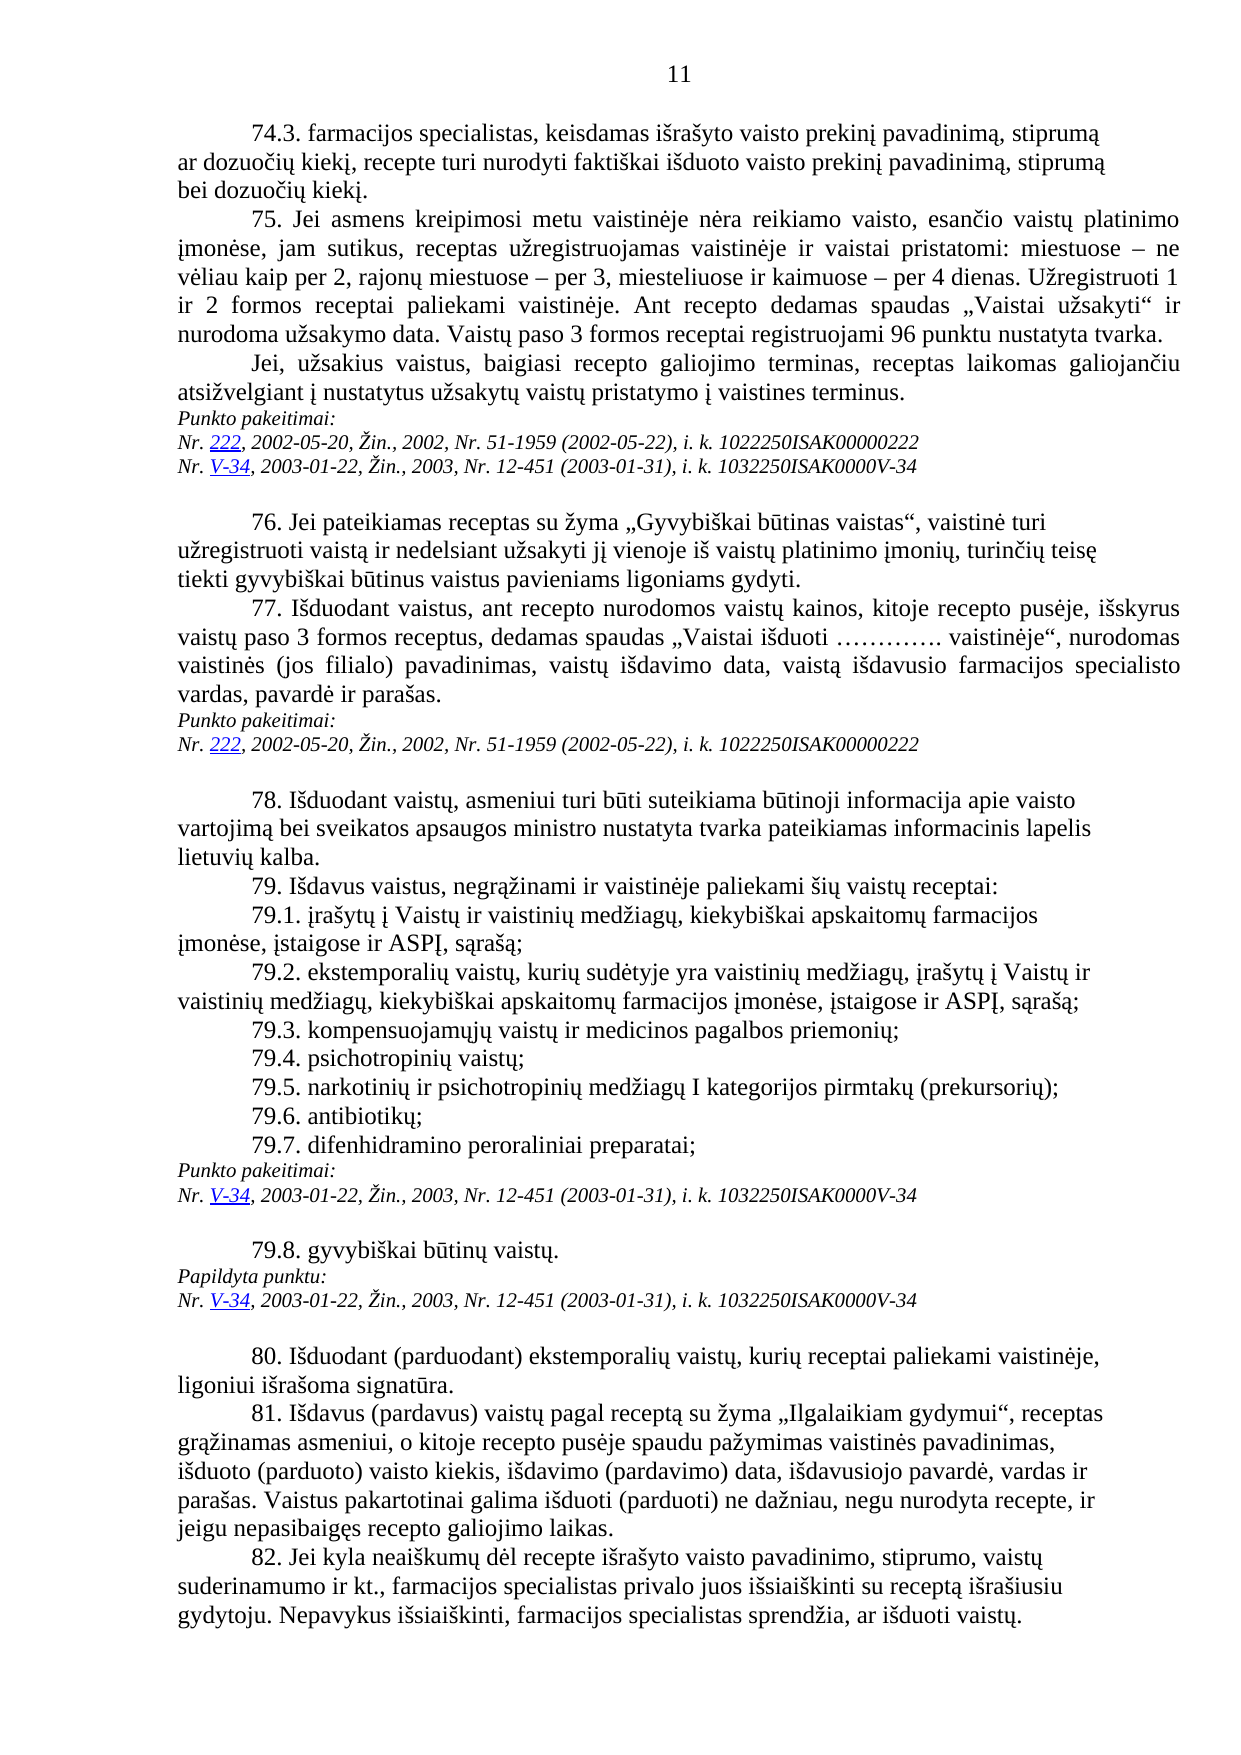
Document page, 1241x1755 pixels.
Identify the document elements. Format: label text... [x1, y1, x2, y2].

text 79. Išdavus vaistus, negrąžinami ir vaistinėje paliekami šių vaistų receptai: [177, 871, 1122, 900]
text 79.1. įrašytų į Vaistų ir vaistinių medžiagų, kiekybiškai apskaitomų farmacijos įmonėse, įstaigose ir ASPĮ, sąrašą; [177, 900, 1122, 957]
text 79.2. ekstemporalių vaistų, kurių sudėtyje yra vaistinių medžiagų, įrašytų į Vaistų ir vaistinių medžiagų, kiekybiškai apskaitomų farmacijos įmonėse, įstaigose ir ASPĮ, sąrašą; [177, 957, 1122, 1015]
text Nr. V-34, 2003-01-22, Žin., 2003, Nr. 12-451 (2003-01-31), i. k. 1032250ISAK0000V-34 [177, 1182, 1181, 1207]
text 82. Jei kyla neaiškumų dėl recepte išrašyto vaisto pavadinimo, stiprumo, vaistų suderinamumo ir kt., farmacijos specialistas privalo juos išsiaiškinti su receptą išrašiusiu gydytoju. Nepavykus išsiaiškinti, farmacijos specialistas sprendžia, ar išduoti vaistų. [177, 1542, 1122, 1628]
text 79.8. gyvybiškai būtinų vaistų. [177, 1235, 1181, 1264]
text Punkto pakeitimai: [177, 1158, 1181, 1182]
text 74.3. farmacijos specialistas, keisdamas išrašyto vaisto prekinį pavadinimą, stiprumą ar dozuočių kiekį, recepte turi nurodyti faktiškai išduoto vaisto prekinį pavadinimą, stiprumą bei dozuočių kiekį. [177, 118, 1122, 204]
text Papildyta punktu: [177, 1264, 1181, 1288]
text Jei, užsakius vaistus, baigiasi recepto galiojimo terminas, receptas laikomas galiojančiu atsižvelgiant į nustatytus užsakytų vaistų pristatymo į vaistines terminus. [177, 348, 1181, 406]
text 79.3. kompensuojamųjų vaistų ir medicinos pagalbos priemonių; [177, 1015, 1122, 1043]
text 79.5. narkotinių ir psichotropinių medžiagų I kategorijos pirmtakų (prekursorių); [177, 1072, 1122, 1101]
text 79.4. psichotropinių vaistų; [177, 1043, 1122, 1072]
text 79.7. difenhidramino peroraliniai preparatai; [177, 1130, 1181, 1158]
text 78. Išduodant vaistų, asmeniui turi būti suteikiama būtinoji informacija apie vaisto vartojimą bei sveikatos apsaugos ministro nustatyta tvarka pateikiamas informacinis lapelis lietuvių kalba. [177, 785, 1122, 871]
text 75. Jei asmens kreipimosi metu vaistinėje nėra reikiamo vaisto, esančio vaistų platinimo įmonėse, jam sutikus, receptas užregistruojamas vaistinėje ir vaistai pristatomi: miestuose – ne vėliau kaip per 2, rajonų miestuose – per 3, miesteliuose ir kaimuose – per 4 dienas. Užregistruoti 1 ir 2 formos receptai paliekami vaistinėje. Ant recepto dedamas spaudas „Vaistai užsakyti“ ir nurodoma užsakymo data. Vaistų paso 3 formos receptai registruojami 96 punktu nustatyta tvarka. [177, 204, 1181, 348]
text 77. Išduodant vaistus, ant recepto nurodomos vaistų kainos, kitoje recepto pusėje, išskyrus vaistų paso 3 formos receptus, dedamas spaudas „Vaistai išduoti …………. vaistinėje“, nurodomas vaistinės (jos filialo) pavadinimas, vaistų išdavimo data, vaistą išdavusio farmacijos specialisto vardas, pavardė ir parašas. [177, 593, 1181, 708]
text 80. Išduodant (parduodant) ekstemporalių vaistų, kurių receptai paliekami vaistinėje, ligoniui išrašoma signatūra. [177, 1341, 1122, 1398]
text Nr. V-34, 2003-01-22, Žin., 2003, Nr. 12-451 (2003-01-31), i. k. 1032250ISAK0000V-34 [177, 1288, 1181, 1312]
text Nr. 222, 2002-05-20, Žin., 2002, Nr. 51-1959 (2002-05-22), i. k. 1022250ISAK00000222 [177, 732, 1181, 756]
text Nr. 222, 2002-05-20, Žin., 2002, Nr. 51-1959 (2002-05-22), i. k. 1022250ISAK00000222 [177, 430, 1181, 454]
text 81. Išdavus (pardavus) vaistų pagal receptą su žyma „Ilgalaikiam gydymui“, receptas grąžinamas asmeniui, o kitoje recepto pusėje spaudu pažymimas vaistinės pavadinimas, išduoto (parduoto) vaisto kiekis, išdavimo (pardavimo) data, išdavusiojo pavardė, vardas ir parašas. Vaistus pakartotinai galima išduoti (parduoti) ne dažniau, negu nurodyta recepte, ir jeigu nepasibaigęs recepto galiojimo laikas. [177, 1398, 1122, 1542]
text Nr. V-34, 2003-01-22, Žin., 2003, Nr. 12-451 (2003-01-31), i. k. 1032250ISAK0000V-34 [177, 454, 1181, 478]
text 79.6. antibiotikų; [177, 1101, 1122, 1130]
text 76. Jei pateikiamas receptas su žyma „Gyvybiškai būtinas vaistas“, vaistinė turi užregistruoti vaistą ir nedelsiant užsakyti jį vienoje iš vaistų platinimo įmonių, turinčių teisę tiekti gyvybiškai būtinus vaistus pavieniams ligoniams gydyti. [177, 507, 1122, 593]
text Punkto pakeitimai: [177, 406, 1181, 430]
text Punkto pakeitimai: [177, 708, 1181, 732]
